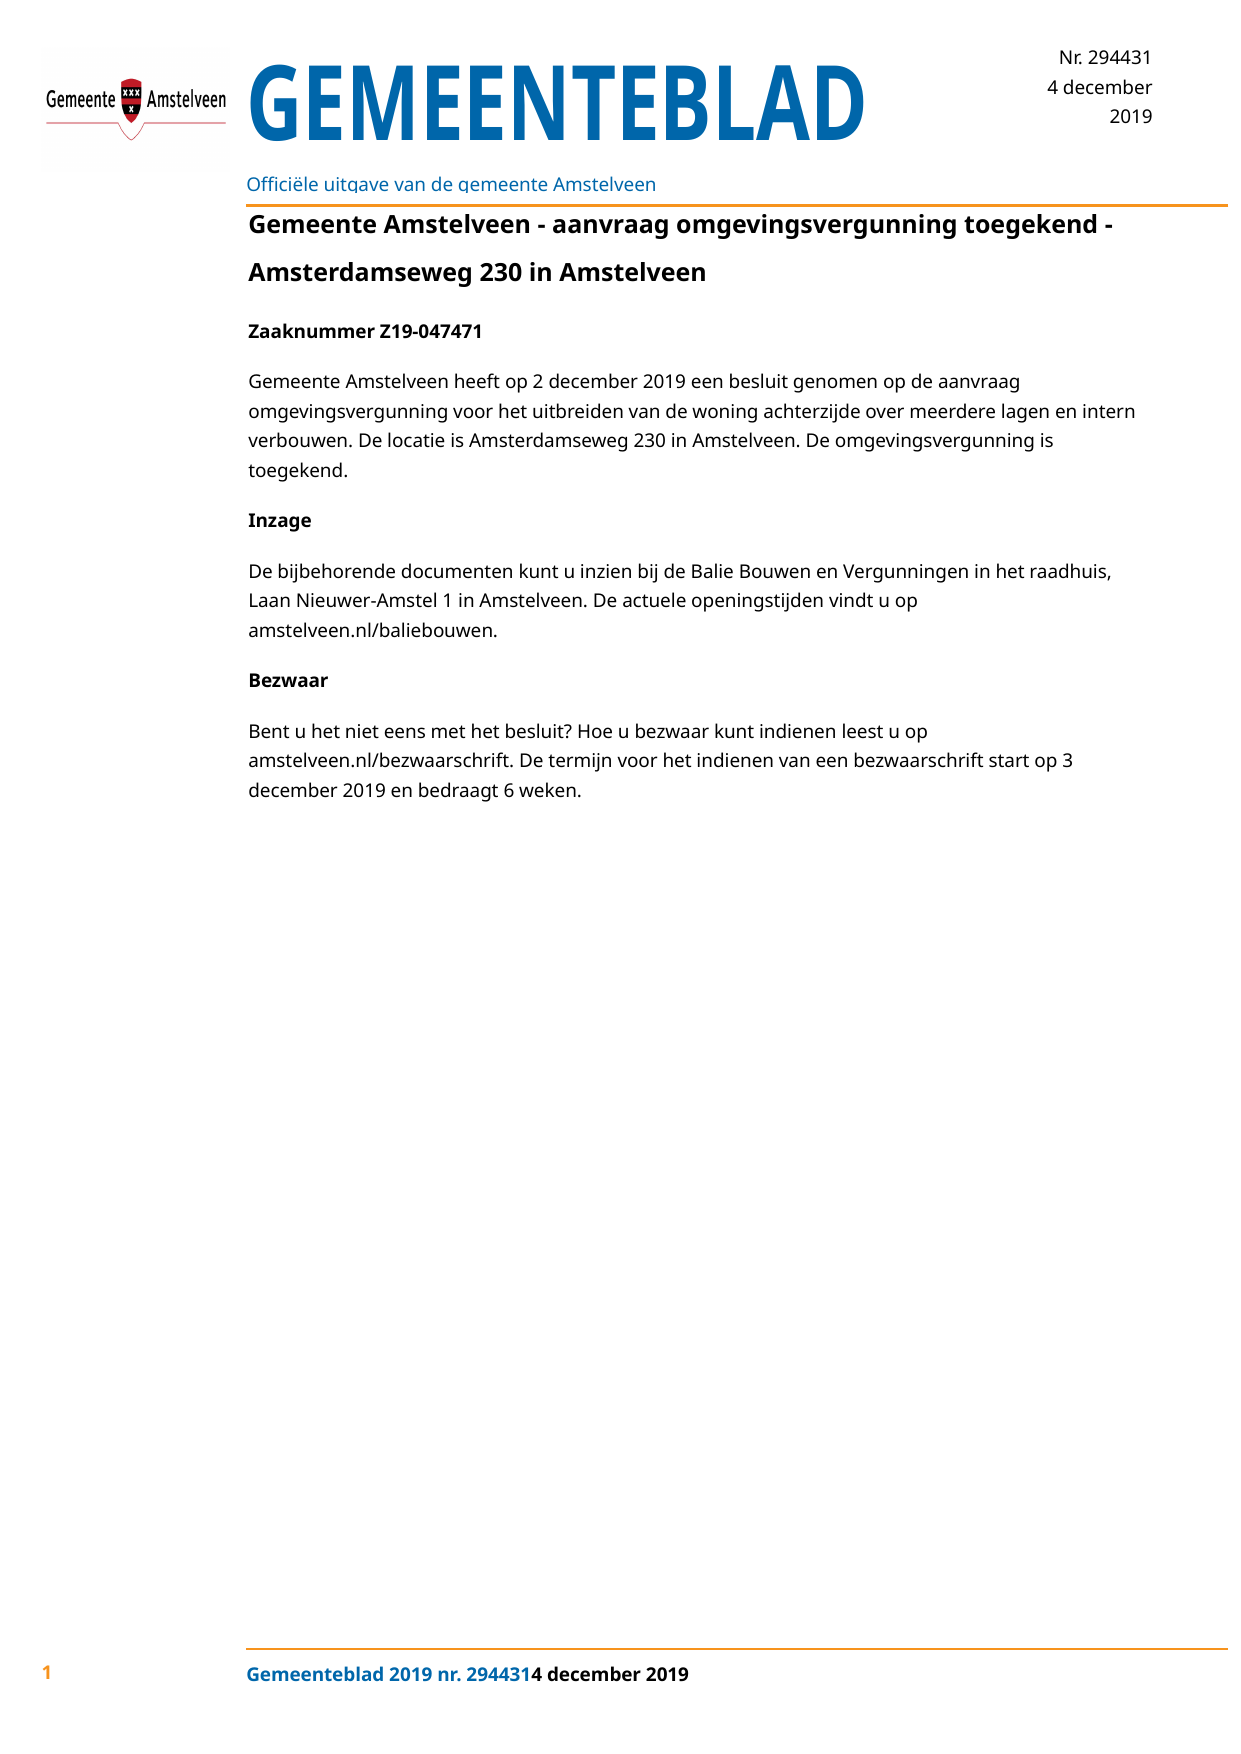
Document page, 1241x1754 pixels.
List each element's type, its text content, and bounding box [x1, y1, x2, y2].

text Bent u het niet eens met het besluit? Hoe u bezwaar kunt indienen leest u op amstelveen.nl/bezwaarschrift. De termijn voor het indienen van een bezwaarschrift start op 3 december 2019 en bedraagt 6 weken. [248, 718, 1152, 803]
text Bezwaar [248, 667, 1152, 693]
text Gemeente Amstelveen - aanvraag omgevingsvergunning toegekend - Amsterdamseweg 230 in Amstelveen [248, 207, 1152, 288]
text Zaaknummer Z19-047471 [248, 318, 1152, 344]
text De bijbehorende documenten kunt u inzien bij de Balie Bouwen en Vergunningen in het raadhuis, Laan Nieuwer-Amstel 1 in Amstelveen. De actuele openingstijden vindt u op amstelveen.nl/baliebouwen. [248, 558, 1152, 643]
text Gemeente Amstelveen heeft op 2 december 2019 een besluit genomen op de aanvraag omgevingsvergunning voor het uitbreiden van de woning achterzijde over meerdere lagen en intern verbouwen. De locatie is Amsterdamseweg 230 in Amstelveen. De omgevingsvergunning is toegekend. [248, 368, 1152, 483]
text Inzage [248, 507, 1152, 533]
picture [41, 47, 231, 172]
